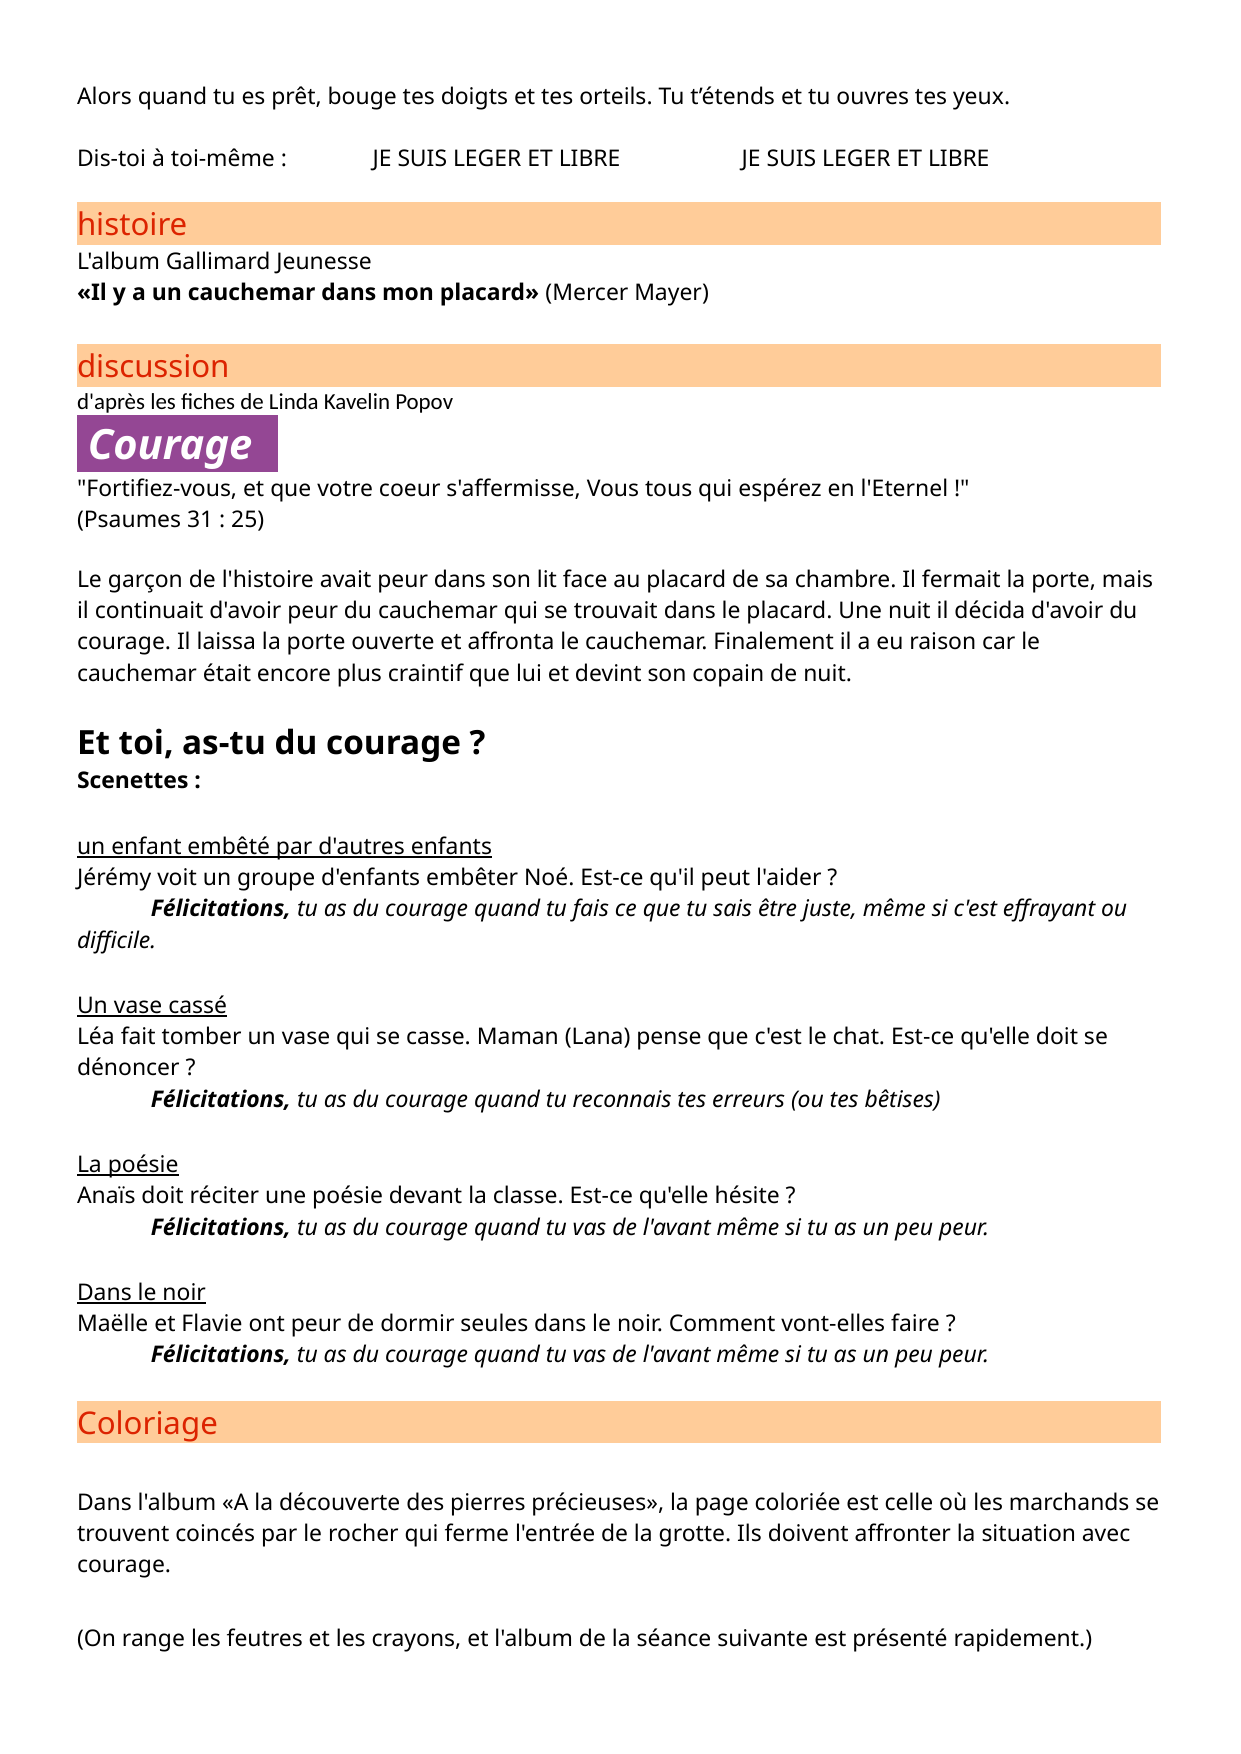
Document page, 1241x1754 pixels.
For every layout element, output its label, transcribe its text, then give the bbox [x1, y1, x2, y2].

text Jérémy voit un groupe d'enfants embêter Noé. Est-ce qu'il peut l'aider ? [77, 861, 1161, 892]
text un enfant embêté par d'autres enfants [77, 830, 1161, 861]
text Félicitations, tu as du courage quand tu vas de l'avant même si tu as un peu peur. [77, 1210, 1161, 1242]
text Dans l'album «A la découverte des pierres précieuses», la page coloriée est celle où les marchands se trouvent coincés par le rocher qui ferme l'entrée de la grotte. Ils doivent affronter la situation avec courage. [77, 1486, 1161, 1580]
text Léa fait tomber un vase qui se casse. Maman (Lana) pense que c'est le chat. Est-ce qu'elle doit se dénoncer ? [77, 1020, 1161, 1083]
text Félicitations, tu as du courage quand tu fais ce que tu sais être juste, même si c'est effrayant ou difficile. [77, 892, 1161, 955]
text La poésie [77, 1148, 1161, 1179]
text Dis-toi à toi-même : JE SUIS LEGER ET LIBRE JE SUIS LEGER ET LIBRE [77, 142, 1161, 173]
text Félicitations, tu as du courage quand tu vas de l'avant même si tu as un peu peur. [77, 1338, 1161, 1369]
text histoire [77, 202, 1161, 245]
text Coloriage [77, 1401, 1161, 1443]
text Un vase cassé [77, 989, 1161, 1020]
text Courage "Fortifiez-vous, et que votre coeur s'affermisse, Vous tous qui espérez en l'Eternel !" (Psaumes 31 : 25) [77, 415, 1161, 534]
text Félicitations, tu as du courage quand tu reconnais tes erreurs (ou tes bêtises) [77, 1083, 1161, 1114]
text (On range les feutres et les crayons, et l'album de la séance suivante est présenté rapidement.) [77, 1622, 1161, 1653]
text Maëlle et Flavie ont peur de dormir seules dans le noir. Comment vont-elles faire ? [77, 1307, 1161, 1338]
text L'album Gallimard Jeunesse [77, 245, 1161, 276]
text d'après les fiches de Linda Kavelin Popov [77, 387, 1161, 415]
text Le garçon de l'histoire avait peur dans son lit face au placard de sa chambre. Il fermait la porte, mais il continuait d'avoir peur du cauchemar qui se trouvait dans le placard. Une nuit il décida d'avoir du courage. Il laissa la porte ouverte et affronta le cauchemar. Finalement il a eu raison car le cauchemar était encore plus craintif que lui et devint son copain de nuit. [77, 563, 1161, 688]
text Alors quand tu es prêt, bouge tes doigts et tes orteils. Tu t’étends et tu ouvres tes yeux. [77, 80, 1161, 111]
text «Il y a un cauchemar dans mon placard» (Mercer Mayer) [77, 276, 1161, 307]
text Dans le noir [77, 1276, 1161, 1307]
text discussion [77, 344, 1161, 387]
text Et toi, as-tu du courage ? Scenettes : [77, 688, 1161, 796]
text Anaïs doit réciter une poésie devant la classe. Est-ce qu'elle hésite ? [77, 1179, 1161, 1210]
